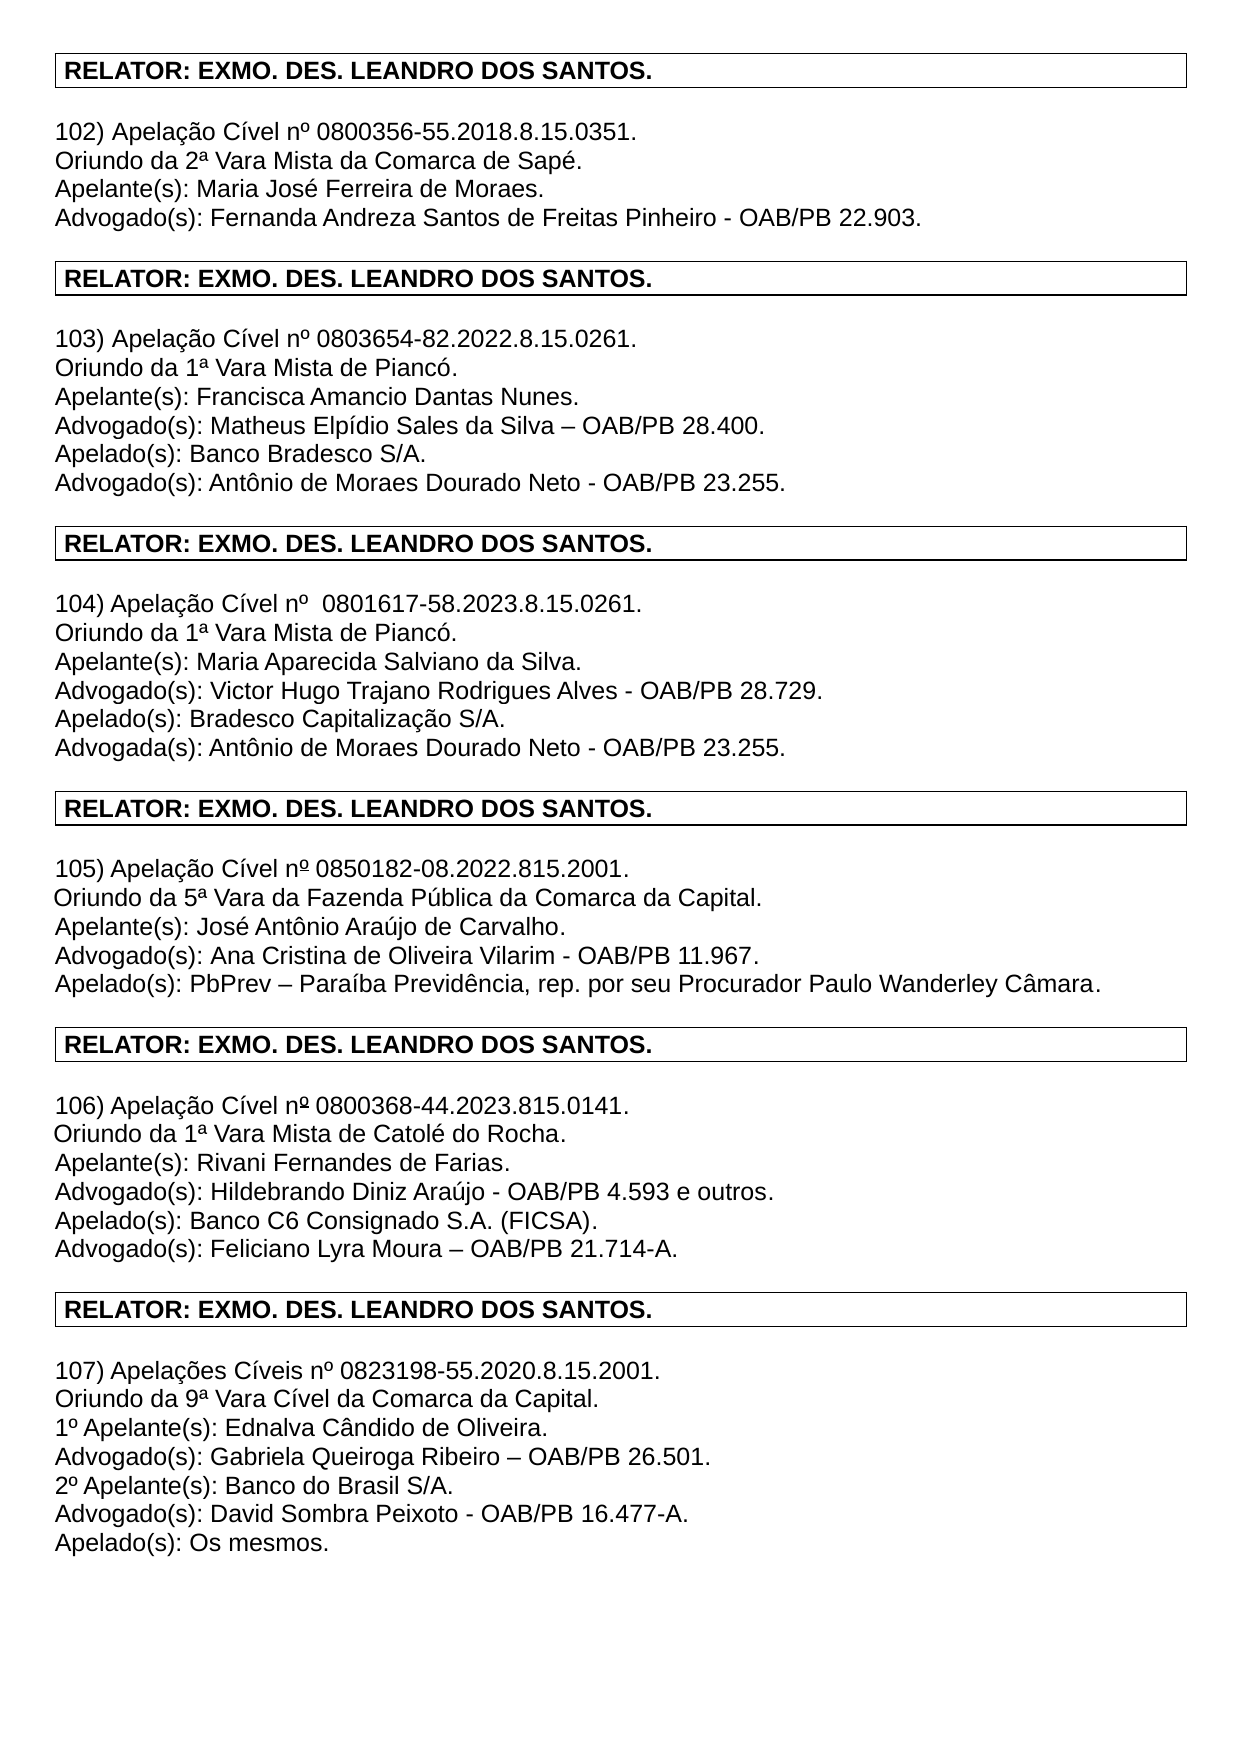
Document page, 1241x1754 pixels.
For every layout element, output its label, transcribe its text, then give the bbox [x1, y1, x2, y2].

text RELATOR: EXMO. DES. LEANDRO DOS SANTOS. [56, 792, 1186, 824]
text Oriundo da 1ª Vara Mista de Catolé do Rocha. [53, 1119, 1187, 1148]
text Apelante(s): Maria José Ferreira de Moraes. [54, 174, 1187, 203]
text Apelante(s): Francisca Amancio Dantas Nunes. [54, 382, 1187, 411]
text RELATOR: EXMO. DES. LEANDRO DOS SANTOS. [56, 1293, 1186, 1326]
text Advogado(s): Ana Cristina de Oliveira Vilarim - OAB/PB 11.967. [54, 941, 1187, 969]
text 102) Apelação Cível nº 0800356-55.2018.8.15.0351. [54, 117, 1187, 146]
text Advogado(s): Matheus Elpídio Sales da Silva – OAB/PB 28.400. [54, 411, 1187, 439]
text Apelante(s): José Antônio Araújo de Carvalho. [54, 912, 1187, 941]
text Advogada(s): Antônio de Moraes Dourado Neto - OAB/PB 23.255. [54, 733, 1187, 762]
text Oriundo da 9ª Vara Cível da Comarca da Capital. [54, 1384, 1187, 1413]
text 104) Apelação Cível nº 0801617-58.2023.8.15.0261. [54, 589, 1187, 618]
text Advogado(s): Hildebrando Diniz Araújo - OAB/PB 4.593 e outros. [54, 1177, 1187, 1206]
text RELATOR: EXMO. DES. LEANDRO DOS SANTOS. [56, 262, 1186, 294]
text 1º Apelante(s): Ednalva Cândido de Oliveira. [54, 1413, 1187, 1442]
text Apelante(s): Rivani Fernandes de Farias. [54, 1148, 1187, 1177]
text Advogado(s): Antônio de Moraes Dourado Neto - OAB/PB 23.255. [54, 468, 1187, 497]
text 103) Apelação Cível nº 0803654-82.2022.8.15.0261. [54, 324, 1187, 353]
text Advogado(s): David Sombra Peixoto - OAB/PB 16.477-A. [54, 1499, 1187, 1528]
text Oriundo da 5ª Vara da Fazenda Pública da Comarca da Capital. [53, 883, 1187, 912]
text Apelado(s): PbPrev – Paraíba Previdência, rep. por seu Procurador Paulo Wanderley Câmara. [54, 969, 1187, 998]
text Advogado(s): Feliciano Lyra Moura – OAB/PB 21.714-A. [54, 1234, 1187, 1263]
text Apelado(s): Bradesco Capitalização S/A. [54, 704, 1187, 733]
text RELATOR: EXMO. DES. LEANDRO DOS SANTOS. [56, 527, 1186, 559]
text 106) Apelação Cível nº 0800368-44.2023.815.0141. [54, 1091, 1187, 1119]
text Apelante(s): Maria Aparecida Salviano da Silva. [54, 647, 1187, 676]
text 107) Apelações Cíveis nº 0823198-55.2020.8.15.2001. [54, 1356, 1187, 1384]
text Apelado(s): Banco C6 Consignado S.A. (FICSA). [54, 1206, 1187, 1234]
text Oriundo da 1ª Vara Mista de Piancó. [54, 618, 1187, 647]
text RELATOR: EXMO. DES. LEANDRO DOS SANTOS. [56, 1028, 1186, 1061]
text Apelado(s): Os mesmos. [54, 1528, 1187, 1557]
text Apelado(s): Banco Bradesco S/A. [54, 439, 1187, 468]
text Advogado(s): Fernanda Andreza Santos de Freitas Pinheiro - OAB/PB 22.903. [54, 203, 1187, 232]
text Advogado(s): Victor Hugo Trajano Rodrigues Alves - OAB/PB 28.729. [54, 676, 1187, 704]
text 105) Apelação Cível nº 0850182-08.2022.815.2001. [54, 854, 1187, 883]
text Oriundo da 1ª Vara Mista de Piancó. [54, 353, 1187, 382]
text RELATOR: EXMO. DES. LEANDRO DOS SANTOS. [56, 54, 1186, 87]
text 2º Apelante(s): Banco do Brasil S/A. [54, 1471, 1187, 1499]
text Advogado(s): Gabriela Queiroga Ribeiro – OAB/PB 26.501. [54, 1442, 1187, 1471]
text Oriundo da 2ª Vara Mista da Comarca de Sapé. [54, 146, 1187, 174]
